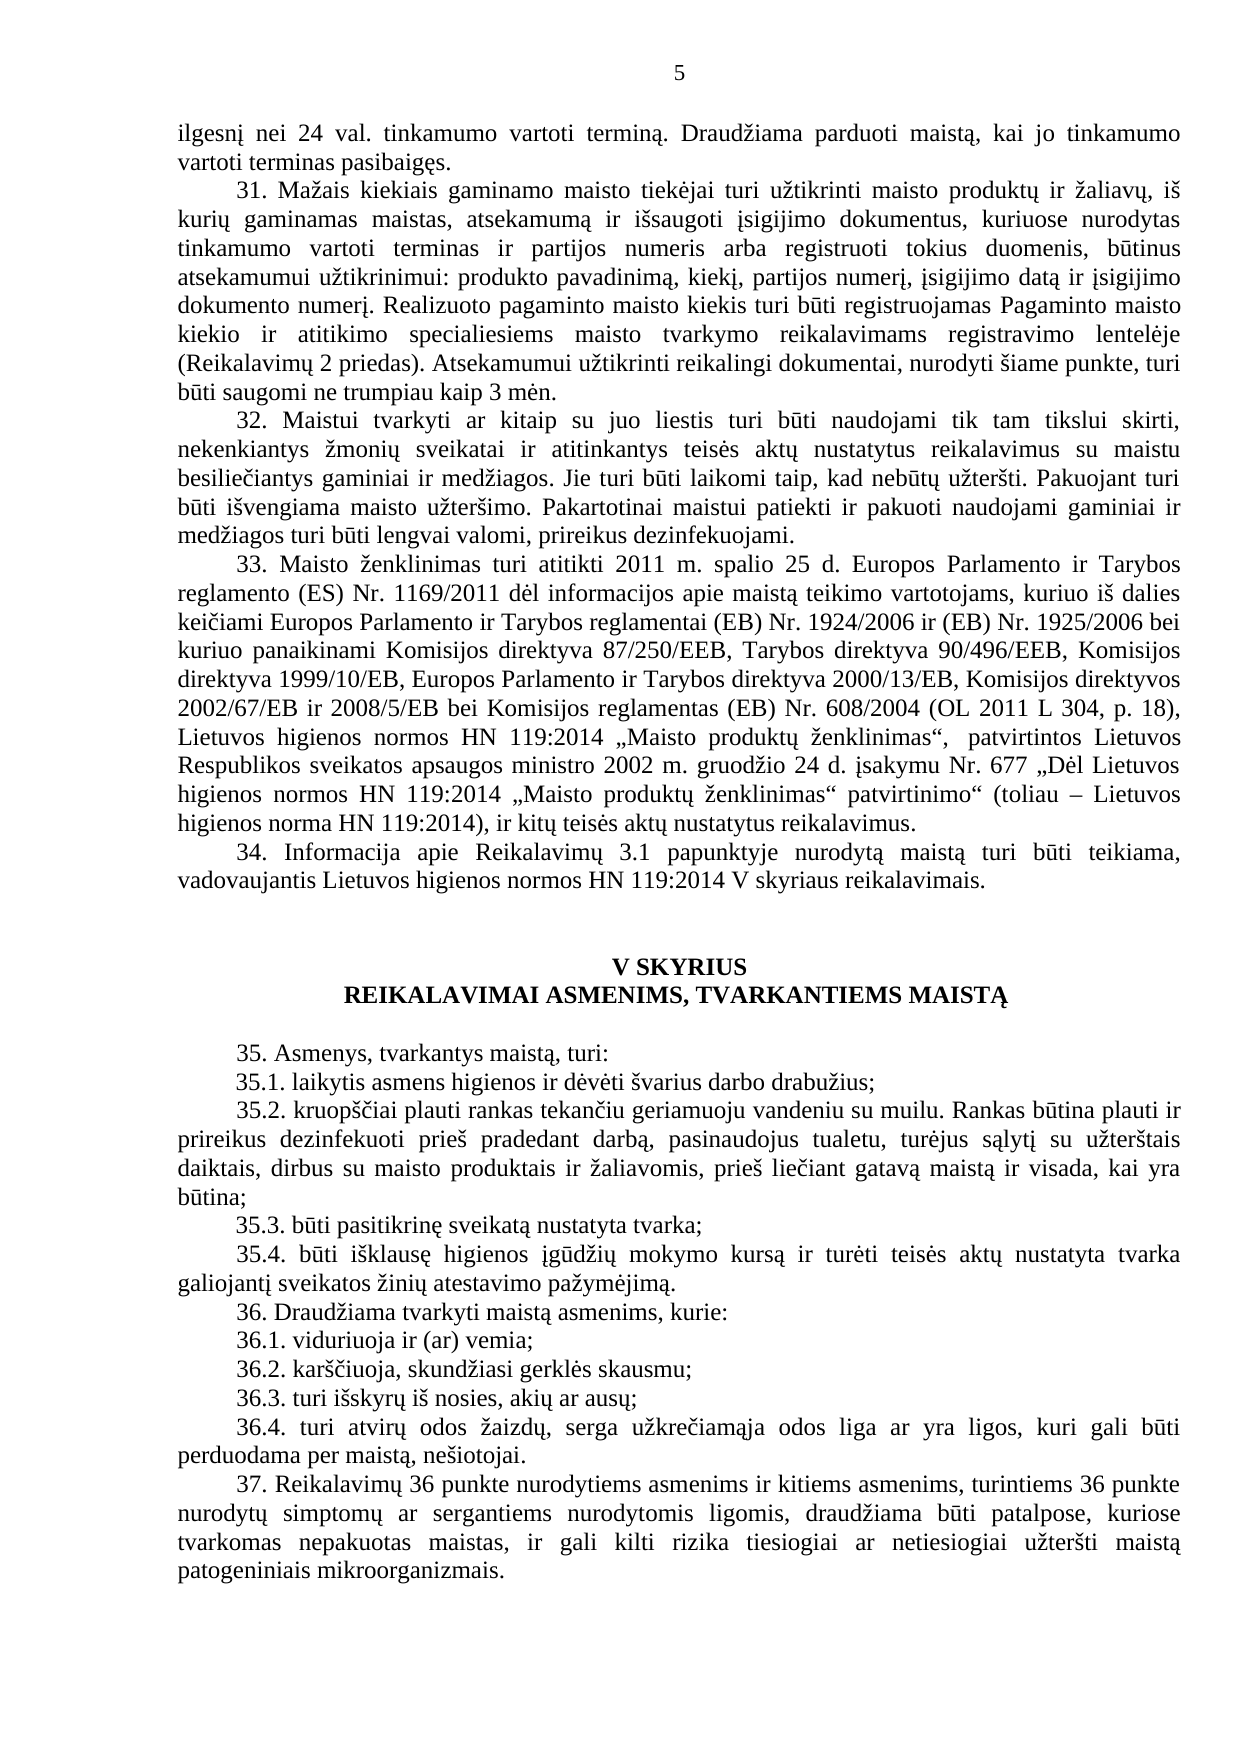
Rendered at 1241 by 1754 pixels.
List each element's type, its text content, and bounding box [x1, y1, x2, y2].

text 37. Reikalavimų 36 punkte nurodytiems asmenims ir kitiems asmenims, turintiems 36 punkte nurodytų simptomų ar sergantiems nurodytomis ligomis, draudžiama būti patalpose, kuriose tvarkomas nepakuotas maistas, ir gali kilti rizika tiesiogiai ar netiesiogiai užteršti maistą patogeniniais mikroorganizmais. [177, 1469, 1181, 1584]
text 36. Draudžiama tvarkyti maistą asmenims, kurie: [177, 1297, 1181, 1326]
text 35.1. laikytis asmens higienos ir dėvėti švarius darbo drabužius; [177, 1067, 1181, 1096]
text ilgesnį nei 24 val. tinkamumo vartoti terminą. Draudžiama parduoti maistą, kai jo tinkamumo vartoti terminas pasibaigęs. [177, 118, 1181, 176]
text 36.2. karščiuoja, skundžiasi gerklės skausmu; [177, 1354, 1181, 1383]
text REIKALAVIMAI ASMENIMS, TVARKANTIEMS MAISTĄ [177, 981, 1181, 1009]
text 36.3. turi išskyrų iš nosies, akių ar ausų; [177, 1383, 1181, 1412]
text 35.2. kruopščiai plauti rankas tekančiu geriamuoju vandeniu su muilu. Rankas būtina plauti ir prireikus dezinfekuoti prieš pradedant darbą, pasinaudojus tualetu, turėjus sąlytį su užterštais daiktais, dirbus su maisto produktais ir žaliavomis, prieš liečiant gatavą maistą ir visada, kai yra būtina; [177, 1096, 1181, 1211]
text 35.3. būti pasitikrinę sveikatą nustatyta tvarka; [177, 1211, 1181, 1239]
text 34. Informacija apie Reikalavimų 3.1 papunktyje nurodytą maistą turi būti teikiama, vadovaujantis Lietuvos higienos normos HN 119:2014 V skyriaus reikalavimais. [177, 837, 1181, 894]
text 33. Maisto ženklinimas turi atitikti 2011 m. spalio 25 d. Europos Parlamento ir Tarybos reglamento (ES) Nr. 1169/2011 dėl informacijos apie maistą teikimo vartotojams, kuriuo iš dalies keičiami Europos Parlamento ir Tarybos reglamentai (EB) Nr. 1924/2006 ir (EB) Nr. 1925/2006 bei kuriuo panaikinami Komisijos direktyva 87/250/EEB, Tarybos direktyva 90/496/EEB, Komisijos direktyva 1999/10/EB, Europos Parlamento ir Tarybos direktyva 2000/13/EB, Komisijos direktyvos 2002/67/EB ir 2008/5/EB bei Komisijos reglamentas (EB) Nr. 608/2004 (OL 2011 L 304, p. 18), Lietuvos higienos normos HN 119:2014 „Maisto produktų ženklinimas“, patvirtintos Lietuvos Respublikos sveikatos apsaugos ministro 2002 m. gruodžio 24 d. įsakymu Nr. 677 „Dėl Lietuvos higienos normos HN 119:2014 „Maisto produktų ženklinimas“ patvirtinimo“ (toliau – Lietuvos higienos norma HN 119:2014), ir kitų teisės aktų nustatytus reikalavimus. [177, 549, 1181, 837]
text 36.4. turi atvirų odos žaizdų, serga užkrečiamąja odos liga ar yra ligos, kuri gali būti perduodama per maistą, nešiotojai. [177, 1412, 1181, 1469]
text 35.4. būti išklausę higienos įgūdžių mokymo kursą ir turėti teisės aktų nustatyta tvarka galiojantį sveikatos žinių atestavimo pažymėjimą. [177, 1239, 1181, 1297]
text 31. Mažais kiekiais gaminamo maisto tiekėjai turi užtikrinti maisto produktų ir žaliavų, iš kurių gaminamas maistas, atsekamumą ir išsaugoti įsigijimo dokumentus, kuriuose nurodytas tinkamumo vartoti terminas ir partijos numeris arba registruoti tokius duomenis, būtinus atsekamumui užtikrinimui: produkto pavadinimą, kiekį, partijos numerį, įsigijimo datą ir įsigijimo dokumento numerį. Realizuoto pagaminto maisto kiekis turi būti registruojamas Pagaminto maisto kiekio ir atitikimo specialiesiems maisto tvarkymo reikalavimams registravimo lentelėje (Reikalavimų 2 priedas). Atsekamumui užtikrinti reikalingi dokumentai, nurodyti šiame punkte, turi būti saugomi ne trumpiau kaip 3 mėn. [177, 176, 1181, 406]
text 35. Asmenys, tvarkantys maistą, turi: [177, 1038, 1181, 1067]
text 32. Maistui tvarkyti ar kitaip su juo liestis turi būti naudojami tik tam tikslui skirti, nekenkiantys žmonių sveikatai ir atitinkantys teisės aktų nustatytus reikalavimus su maistu besiliečiantys gaminiai ir medžiagos. Jie turi būti laikomi taip, kad nebūtų užteršti. Pakuojant turi būti išvengiama maisto užteršimo. Pakartotinai maistui patiekti ir pakuoti naudojami gaminiai ir medžiagos turi būti lengvai valomi, prireikus dezinfekuojami. [177, 406, 1181, 549]
text 36.1. viduriuoja ir (ar) vemia; [177, 1326, 1181, 1354]
text V SKYRIUS [177, 952, 1181, 981]
